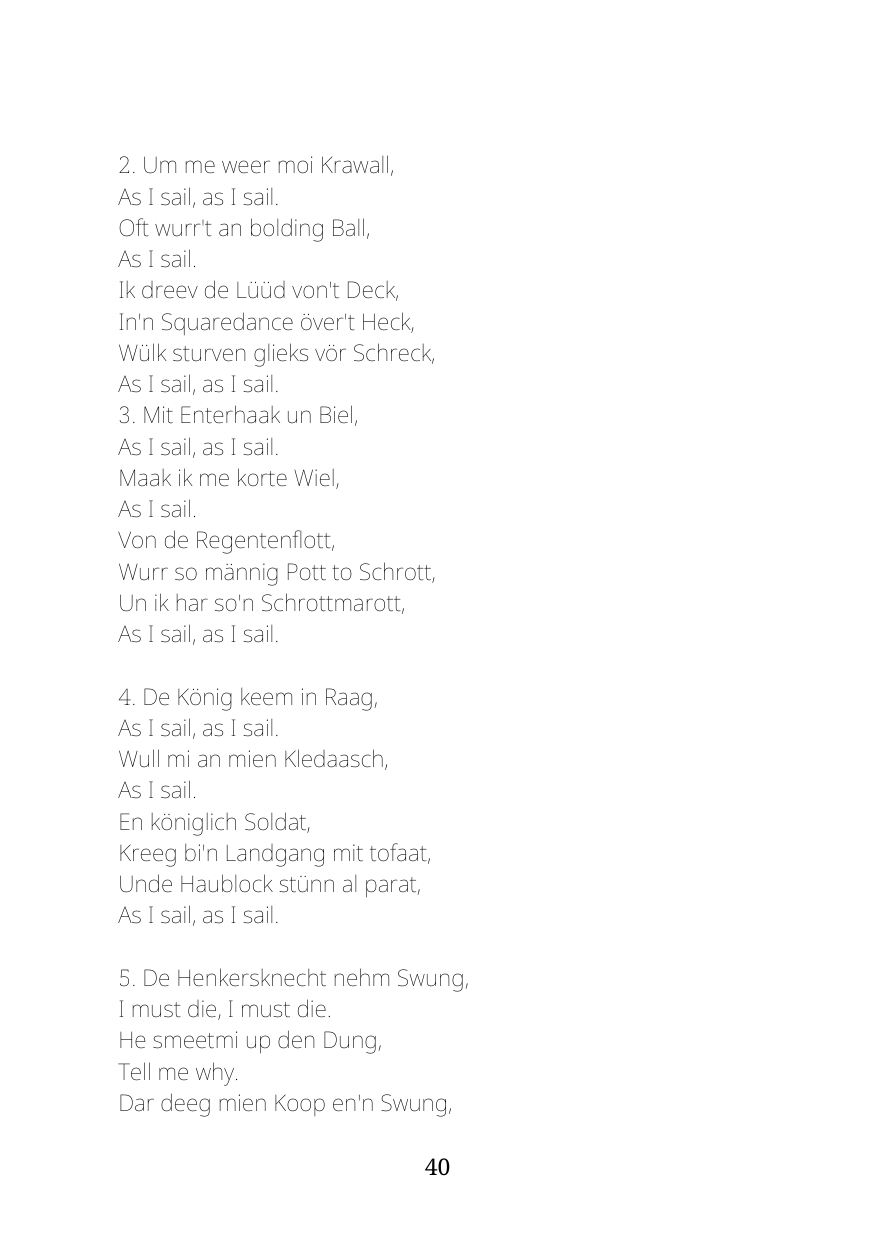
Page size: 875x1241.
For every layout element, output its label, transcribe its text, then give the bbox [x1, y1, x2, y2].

text 2. Um me weer moi Krawall, As I sail, as I sail. Oft wurr't an bolding Ball, As I sail. Ik dreev de Lüüd von't Deck, In'n Squaredance över't Heck, Wülk sturven glieks vör Schreck, As I sail, as I sail. [118, 149, 756, 399]
text 5. De Henkersknecht nehm Swung, I must die, I must die. He smeetmi up den Dung, Tell me why. Dar deeg mien Koop en'n Swung, [118, 962, 756, 1118]
text 3. Mit Enterhaak un Biel, As I sail, as I sail. Maak ik me korte Wiel, As I sail. Von de Regentenflott, Wurr so männig Pott to Schrott, Un ik har so'n Schrottmarott, As I sail, as I sail. [118, 399, 756, 649]
text 4. De König keem in Raag, As I sail, as I sail. Wull mi an mien Kledaasch, As I sail. En königlich Soldat, Kreeg bi'n Landgang mit tofaat, Unde Haublock stünn al parat, As I sail, as I sail. [118, 681, 756, 931]
